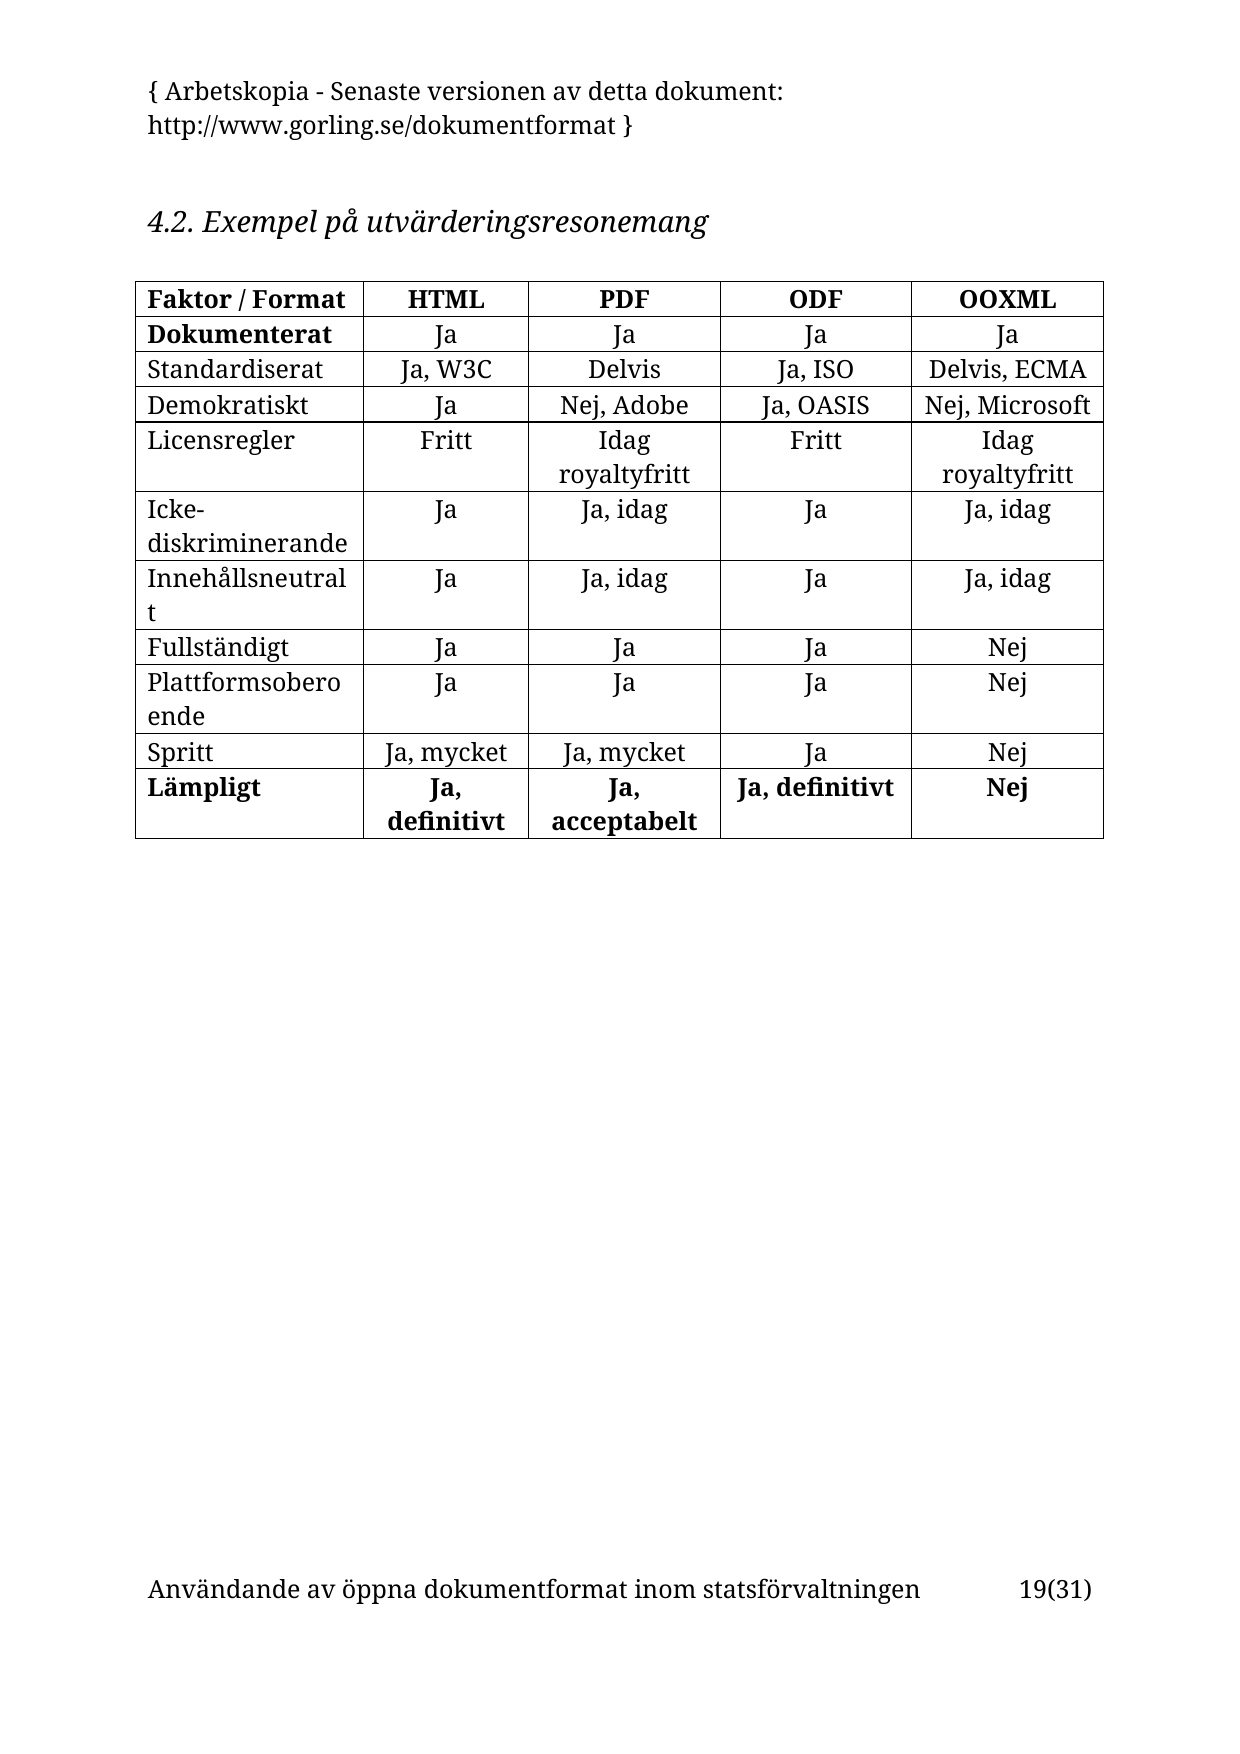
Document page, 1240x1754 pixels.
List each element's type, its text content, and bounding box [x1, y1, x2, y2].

table_cell Ja, idag [529, 561, 720, 629]
table_cell Ja, mycket [529, 734, 720, 768]
table_cell Ja [721, 561, 911, 629]
table_cell Ja, definitivt [364, 769, 528, 837]
table_cell Ja [721, 734, 911, 768]
table_cell Lämpligt [136, 769, 363, 837]
table_cell Nej, Adobe [529, 387, 720, 421]
table_cell Ja [364, 317, 528, 351]
table_cell Ja, acceptabelt [529, 769, 720, 837]
table_header Faktor / Format [136, 282, 363, 316]
table_cell Ja [721, 630, 911, 664]
table_cell Fritt [364, 423, 528, 491]
table_cell Nej [912, 734, 1103, 768]
table_cell Ja, idag [529, 492, 720, 560]
table_cell Ja [364, 665, 528, 733]
table_header ODF [721, 282, 911, 316]
table_cell Delvis [529, 352, 720, 386]
table_cell Plattformsoberoende [136, 665, 363, 733]
table_cell Nej [912, 630, 1103, 664]
table_cell Ja, definitivt [721, 769, 911, 837]
table_cell Ja, W3C [364, 352, 528, 386]
table_cell Nej, Microsoft [912, 387, 1103, 421]
table_cell Fullständigt [136, 630, 363, 664]
table_cell Ja [364, 630, 528, 664]
table_cell Ja [912, 317, 1103, 351]
table_cell Nej [912, 665, 1103, 733]
table_cell Demokratiskt [136, 387, 363, 421]
table_cell Ja [721, 665, 911, 733]
table_cell Ja, mycket [364, 734, 528, 768]
table_cell Spritt [136, 734, 363, 768]
table_cell Licensregler [136, 423, 363, 491]
table_cell Ja [721, 317, 911, 351]
table_cell Nej [912, 769, 1103, 837]
table_cell Ja [529, 630, 720, 664]
table_header PDF [529, 282, 720, 316]
table_cell Standardiserat [136, 352, 363, 386]
table_cell Fritt [721, 423, 911, 491]
table_cell Ja [529, 317, 720, 351]
subtitle 4.2. Exempel på utvärderingsresonemang [148, 201, 1092, 241]
table_cell Ja [364, 387, 528, 421]
table_cell Ja [721, 492, 911, 560]
table_cell Dokumenterat [136, 317, 363, 351]
table_cell Icke-diskriminerande [136, 492, 363, 560]
table_cell Innehållsneutralt [136, 561, 363, 629]
table_header OOXML [912, 282, 1103, 316]
table_cell Idag royaltyfritt [912, 423, 1103, 491]
table_cell Ja, idag [912, 561, 1103, 629]
table_cell Ja, OASIS [721, 387, 911, 421]
table_cell Ja, idag [912, 492, 1103, 560]
table_cell Ja [364, 492, 528, 560]
table_cell Idag royaltyfritt [529, 423, 720, 491]
table_cell Delvis, ECMA [912, 352, 1103, 386]
table_cell Ja [364, 561, 528, 629]
table_cell Ja, ISO [721, 352, 911, 386]
table_header HTML [364, 282, 528, 316]
table_cell Ja [529, 665, 720, 733]
